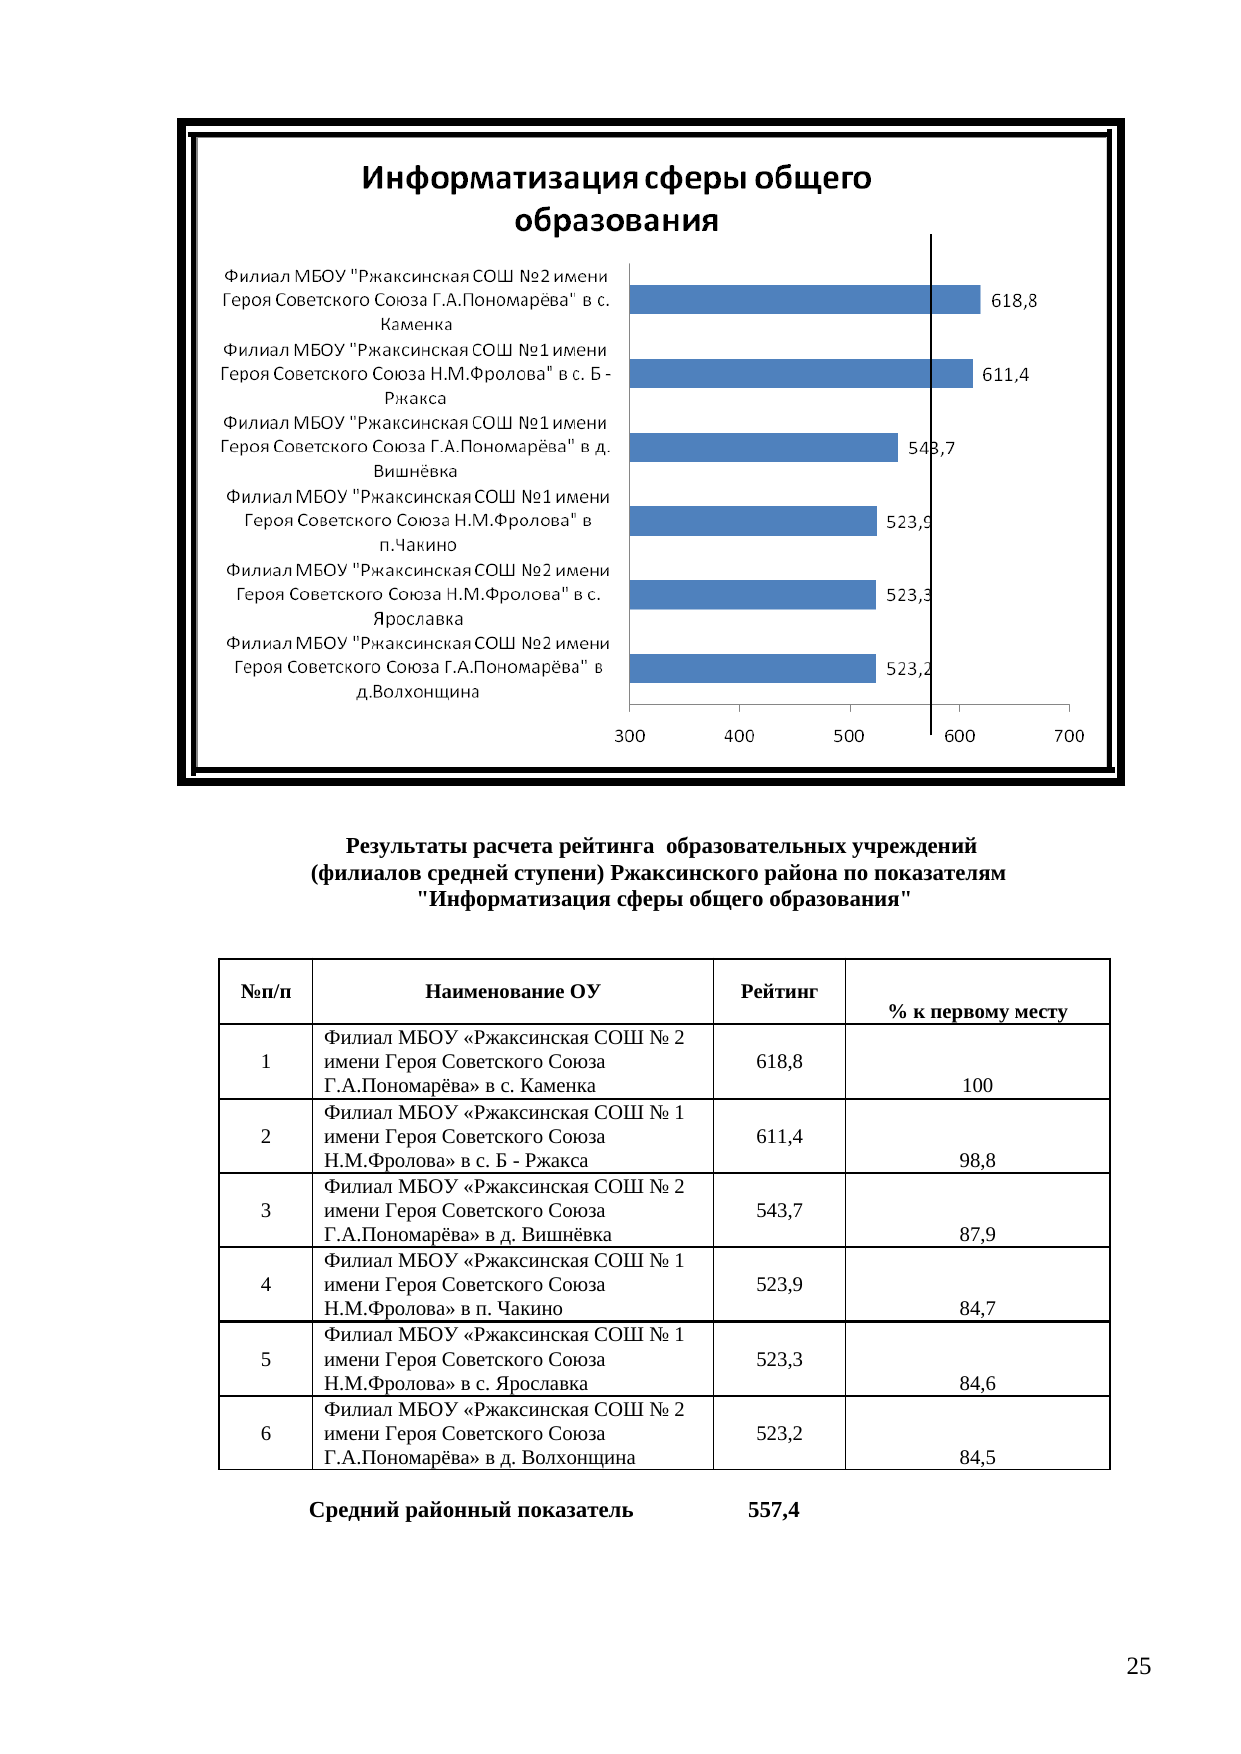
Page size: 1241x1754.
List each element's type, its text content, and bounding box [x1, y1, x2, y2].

table_cell Наименование ОУ [313, 960, 713, 1023]
table_cell 523,3 [714, 1323, 845, 1394]
table_cell Филиал МБОУ «Ржаксинская СОШ № 1 имени Героя Советского Союза Н.М.Фролова» в п. Чакино [313, 1248, 713, 1320]
table_cell 1 [220, 1025, 312, 1097]
table_cell 98,8 [846, 1100, 1109, 1172]
table_cell 84,6 [846, 1323, 1109, 1394]
table_cell % к первому месту [846, 960, 1109, 1023]
table_cell [219, 931, 313, 958]
table_cell №п/п [220, 960, 312, 1023]
table_cell Филиал МБОУ «Ржаксинская СОШ № 2 имени Героя Советского Союза Г.А.Пономарёва» в с. Каменка [313, 1025, 713, 1097]
table_cell [313, 931, 714, 958]
table_cell 523,9 [714, 1248, 845, 1320]
table_cell 2 [220, 1100, 312, 1172]
table_cell 4 [220, 1248, 312, 1320]
table_cell Филиал МБОУ «Ржаксинская СОШ № 1 имени Героя Советского Союза Н.М.Фролова» в с. Ярославка [313, 1323, 713, 1394]
table_cell [714, 931, 845, 958]
table_cell 523,2 [714, 1397, 845, 1469]
table_cell 84,5 [846, 1397, 1109, 1469]
table_cell 611,4 [714, 1100, 845, 1172]
table_cell Филиал МБОУ «Ржаксинская СОШ № 2 имени Героя Советского Союза Г.А.Пономарёва» в д. Волхонщина [313, 1397, 713, 1469]
table_cell 3 [220, 1174, 312, 1246]
table_cell 618,8 [714, 1025, 845, 1097]
table_header Результаты расчета рейтинга образовательных учреждений (филиалов средней ступени) Ржаксинского района по показателям "Информатизация сферы общего образования" [219, 813, 1110, 931]
table_cell 100 [846, 1025, 1109, 1097]
table_cell 6 [220, 1397, 312, 1469]
table_cell 543,7 [714, 1174, 845, 1246]
table_cell [845, 931, 1110, 958]
table_cell Филиал МБОУ «Ржаксинская СОШ № 1 имени Героя Советского Союза Н.М.Фролова» в с. Б - Ржакса [313, 1100, 713, 1172]
table_cell 87,9 [846, 1174, 1109, 1246]
table_cell Филиал МБОУ «Ржаксинская СОШ № 2 имени Героя Советского Союза Г.А.Пономарёва» в д. Вишнёвка [313, 1174, 713, 1246]
picture [196, 137, 1107, 767]
table_cell 5 [220, 1323, 312, 1394]
table_cell Рейтинг [714, 960, 845, 1023]
text Средний районный показатель 557,4 [177, 1496, 1152, 1523]
table_cell 84,7 [846, 1248, 1109, 1320]
